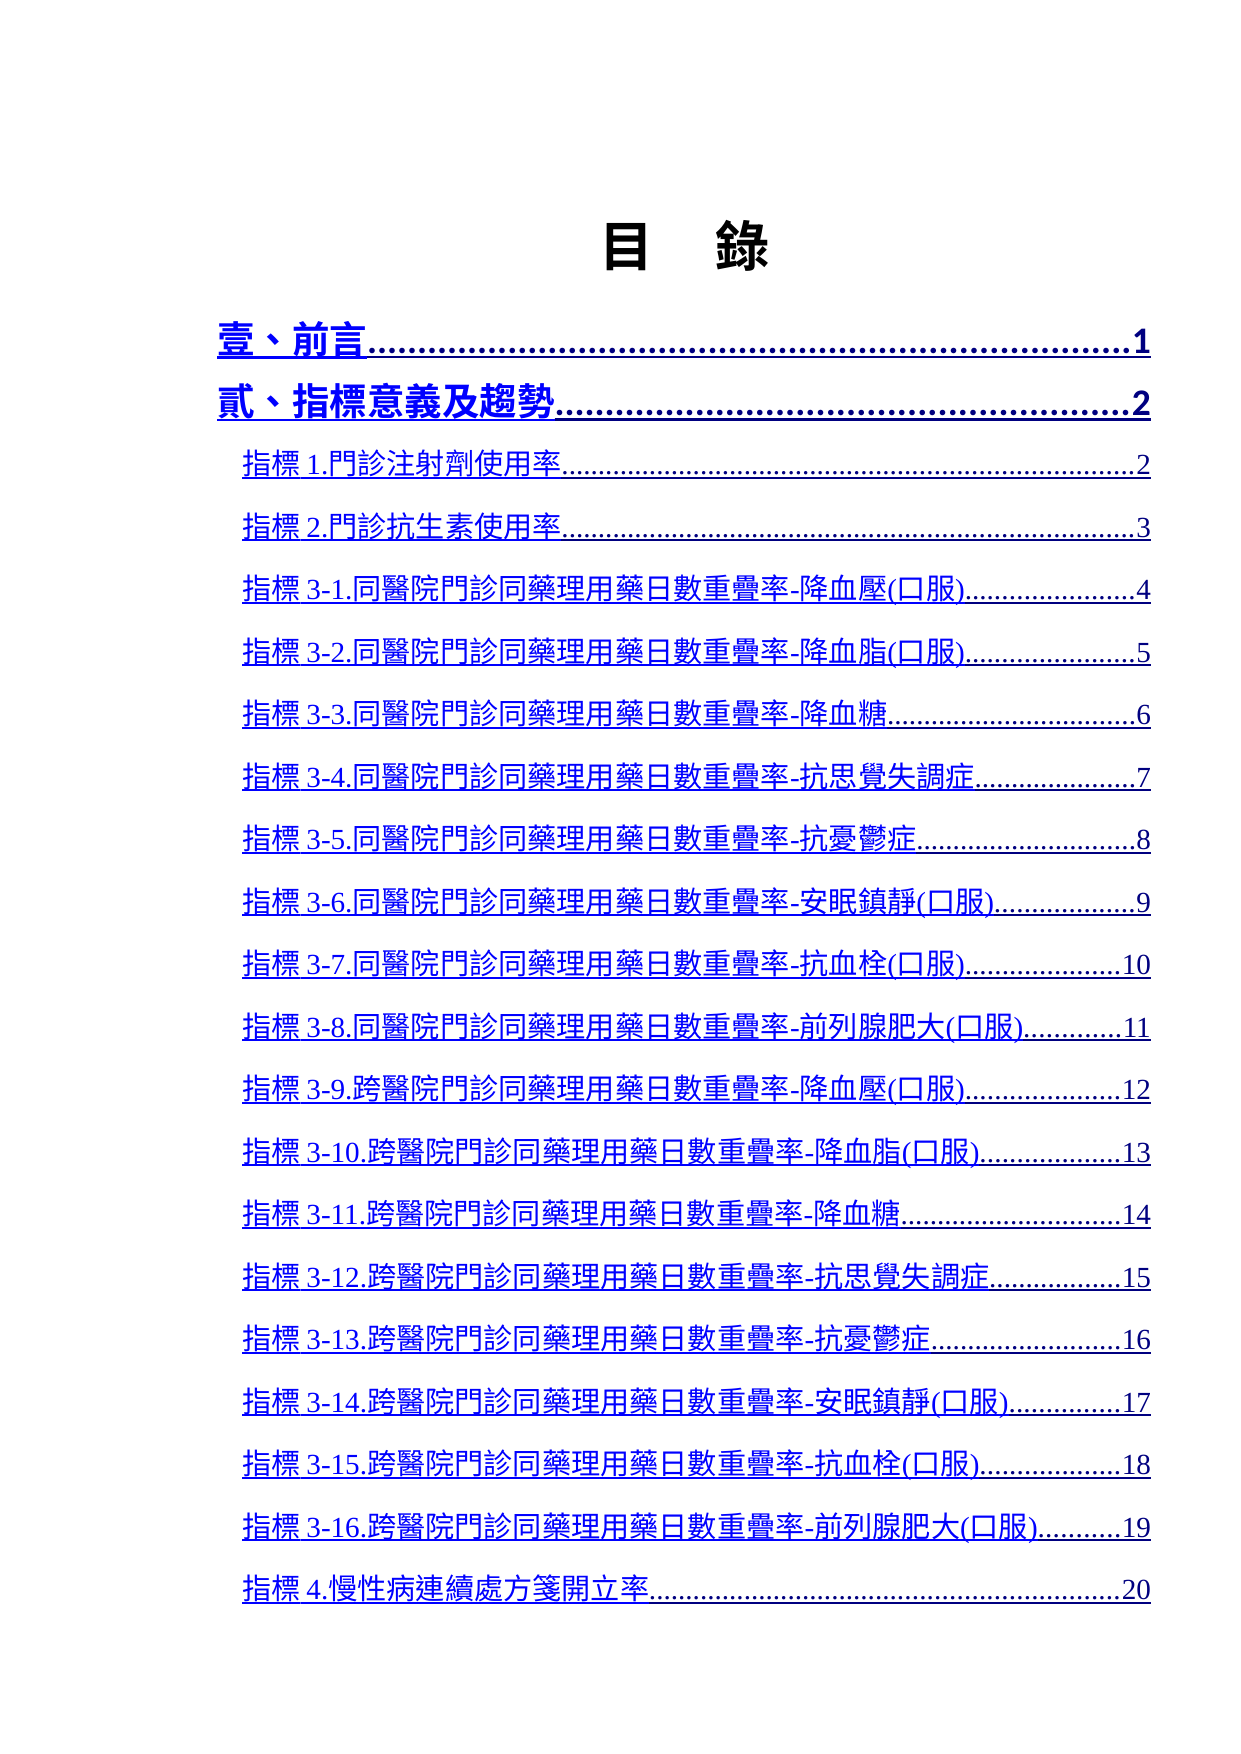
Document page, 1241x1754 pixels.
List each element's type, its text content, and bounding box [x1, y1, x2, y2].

text 指標3-10.跨醫院門診同藥理用藥日數重疊率-降血脂(口服) 13 [242, 1108, 1152, 1170]
text 指標3-9.跨醫院門診同藥理用藥日數重疊率-降血壓(口服) 12 [242, 1045, 1152, 1108]
text 指標2.門診抗生素使用率 3 [242, 483, 1152, 545]
text 指標3-14.跨醫院門診同藥理用藥日數重疊率-安眠鎮靜(口服) 17 [242, 1358, 1152, 1420]
text 指標3-15.跨醫院門診同藥理用藥日數重疊率-抗血栓(口服) 18 [242, 1420, 1152, 1483]
text 指標3-16.跨醫院門診同藥理用藥日數重疊率-前列腺肥大(口服) 19 [242, 1483, 1152, 1545]
text 指標3-6.同醫院門診同藥理用藥日數重疊率-安眠鎮靜(口服) 9 [242, 858, 1152, 920]
text 指標3-3.同醫院門診同藥理用藥日數重疊率-降血糖 6 [242, 670, 1152, 733]
text 指標3-2.同醫院門診同藥理用藥日數重疊率-降血脂(口服) 5 [242, 608, 1152, 670]
text 指標1.門診注射劑使用率 2 [242, 420, 1152, 483]
text 目 錄 [217, 170, 1152, 295]
text 指標3-7.同醫院門診同藥理用藥日數重疊率-抗血栓(口服) 10 [242, 920, 1152, 983]
text 指標3-11.跨醫院門診同藥理用藥日數重疊率-降血糖 14 [242, 1170, 1152, 1233]
text 指標4.慢性病連續處方箋開立率 20 [242, 1545, 1152, 1608]
text 指標3-13.跨醫院門診同藥理用藥日數重疊率-抗憂鬱症 16 [242, 1295, 1152, 1358]
text 指標3-8.同醫院門診同藥理用藥日數重疊率-前列腺肥大(口服) 11 [242, 983, 1152, 1045]
text 指標3-1.同醫院門診同藥理用藥日數重疊率-降血壓(口服) 4 [242, 545, 1152, 608]
text 貳、指標意義及趨勢 2 [217, 358, 1152, 420]
text 指標3-4.同醫院門診同藥理用藥日數重疊率-抗思覺失調症 7 [242, 733, 1152, 795]
text 壹、前言 1 [217, 295, 1152, 358]
text 指標3-12.跨醫院門診同藥理用藥日數重疊率-抗思覺失調症 15 [242, 1233, 1152, 1295]
text 指標3-5.同醫院門診同藥理用藥日數重疊率-抗憂鬱症 8 [242, 795, 1152, 858]
